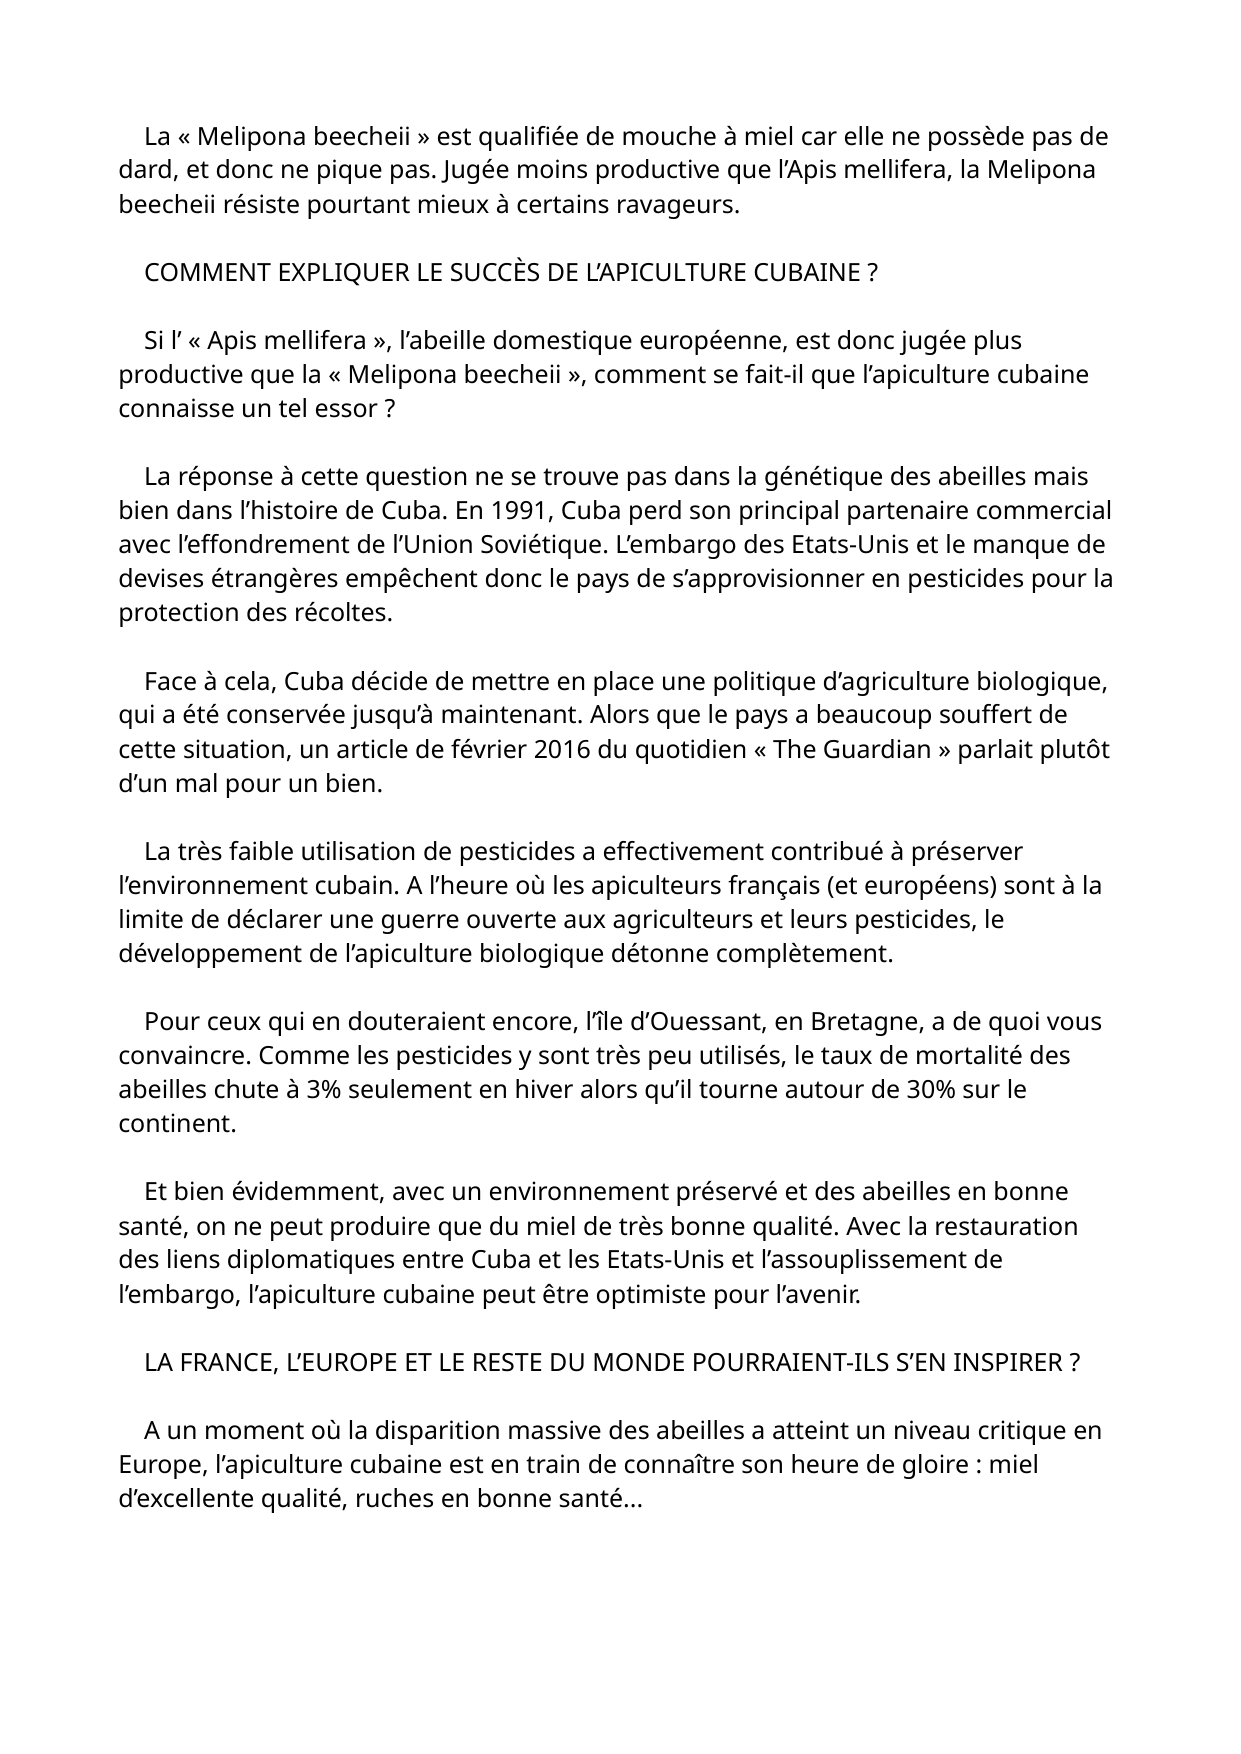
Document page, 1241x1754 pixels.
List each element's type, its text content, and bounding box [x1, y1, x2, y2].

text La très faible utilisation de pesticides a effectivement contribué à préserver l’environnement cubain. A l’heure où les apiculteurs français (et européens) sont à la limite de déclarer une guerre ouverte aux agriculteurs et leurs pesticides, le développement de l’apiculture biologique détonne complètement. [118, 833, 1122, 970]
text Et bien évidemment, avec un environnement préservé et des abeilles en bonne santé, on ne peut produire que du miel de très bonne qualité. Avec la restauration des liens diplomatiques entre Cuba et les Etats-Unis et l’assouplissement de l’embargo, l’apiculture cubaine peut être optimiste pour l’avenir. [118, 1174, 1122, 1310]
text A un moment où la disparition massive des abeilles a atteint un niveau critique en Europe, l’apiculture cubaine est en train de connaître son heure de gloire : miel d’excellente qualité, ruches en bonne santé... [118, 1412, 1122, 1515]
text La réponse à cette question ne se trouve pas dans la génétique des abeilles mais bien dans l’histoire de Cuba. En 1991, Cuba perd son principal partenaire commercial avec l’effondrement de l’Union Soviétique. L’embargo des Etats-Unis et le manque de devises étrangères empêchent donc le pays de s’approvisionner en pesticides pour la protection des récoltes. [118, 459, 1122, 629]
text Si l’ « Apis mellifera », l’abeille domestique européenne, est donc jugée plus productive que la « Melipona beecheii », comment se fait-il que l’apiculture cubaine connaisse un tel essor ? [118, 322, 1122, 425]
text Face à cela, Cuba décide de mettre en place une politique d’agriculture biologique, qui a été conservée jusqu’à maintenant. Alors que le pays a beaucoup souffert de cette situation, un article de février 2016 du quotidien « The Guardian » parlait plutôt d’un mal pour un bien. [118, 663, 1122, 799]
text Pour ceux qui en douteraient encore, l’île d’Ouessant, en Bretagne, a de quoi vous convaincre. Comme les pesticides y sont très peu utilisés, le taux de mortalité des abeilles chute à 3% seulement en hiver alors qu’il tourne autour de 30% sur le continent. [118, 1004, 1122, 1140]
text La « Melipona beecheii » est qualifiée de mouche à miel car elle ne possède pas de dard, et donc ne pique pas. Jugée moins productive que l’Apis mellifera, la Melipona beecheii résiste pourtant mieux à certains ravageurs. [118, 118, 1122, 220]
text COMMENT EXPLIQUER LE SUCCÈS DE L’APICULTURE CUBAINE ? [118, 254, 1122, 288]
text LA FRANCE, L’EUROPE ET LE RESTE DU MONDE POURRAIENT-ILS S’EN INSPIRER ? [118, 1344, 1122, 1378]
